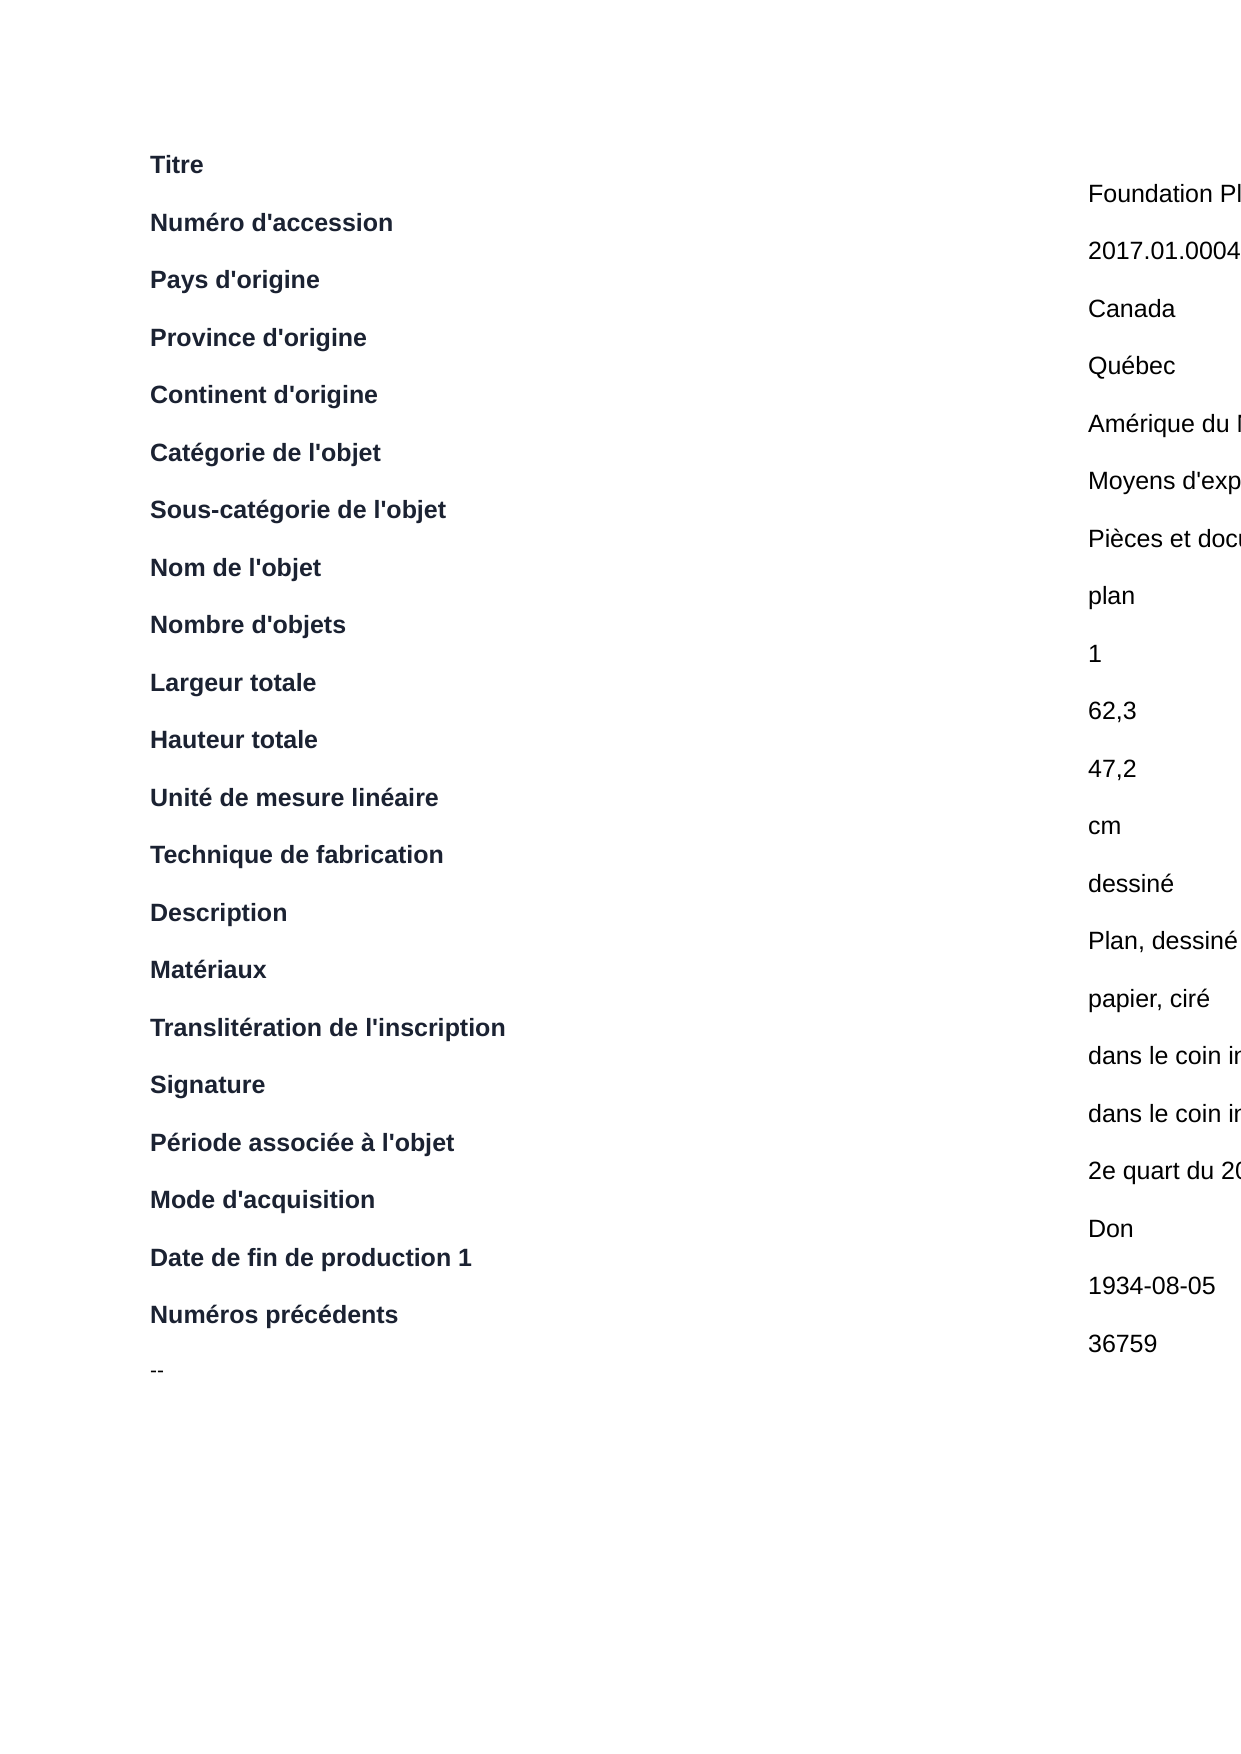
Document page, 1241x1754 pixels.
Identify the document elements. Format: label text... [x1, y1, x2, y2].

text dans le coin inférieur droit : J.C. M. [1088, 1099, 1240, 1127]
text Technique de fabrication [150, 840, 1090, 869]
text 2e quart du 20e siècle [1088, 1156, 1240, 1185]
text Largeur totale [150, 667, 1090, 696]
text Nombre d'objets [150, 610, 1090, 639]
text Description [150, 897, 1090, 926]
text Matériaux [150, 955, 1090, 984]
text Numéros précédents [150, 1300, 1090, 1329]
text Date de fin de production 1 [150, 1242, 1090, 1271]
text 47,2 [1088, 754, 1240, 782]
text Numéro d'accession [150, 207, 1090, 236]
text Catégorie de l'objet [150, 437, 1090, 466]
text Période associée à l'objet [150, 1127, 1090, 1156]
text Unité de mesure linéaire [150, 782, 1090, 811]
text Pays d'origine [150, 265, 1090, 294]
text Don [1088, 1214, 1240, 1242]
text Canada [1088, 294, 1240, 322]
text plan [1088, 581, 1240, 610]
text Nom de l'objet [150, 552, 1090, 581]
text Titre [150, 150, 1090, 179]
text Signature [150, 1070, 1090, 1099]
text -- [150, 1357, 1090, 1381]
text 1934-08-05 [1088, 1271, 1240, 1300]
text Translitération de l'inscription [150, 1012, 1090, 1041]
text 36759 [1088, 1329, 1240, 1357]
text papier, ciré [1088, 984, 1240, 1012]
text 62,3 [1088, 696, 1240, 725]
text Continent d'origine [150, 380, 1090, 409]
text dessiné [1088, 869, 1240, 897]
text Moyens d'expression [1088, 466, 1240, 495]
text 2017.01.0004 [1088, 236, 1240, 265]
text 1 [1088, 639, 1240, 667]
text Province d'origine [150, 322, 1090, 351]
text Foundation Plan 42 x 30 P.E.-I HOIST. [1088, 179, 1240, 207]
text Plan, dessiné au crayon, sur papier ciré brun. Trois vues en élévation et sur le côté droit, il y a trois dessins de boulon. Le numéro du plan est le 4-C. Le titre du plan : Foundation Plan 42 x 30 P.E.-I HOIST. [1088, 926, 1240, 955]
text Amérique du Nord [1088, 409, 1240, 437]
text Québec [1088, 351, 1240, 380]
text cm [1088, 811, 1240, 840]
text dans le coin inférieur droit : LAMAQUE GOLD MINES LTD. / Subject : FOUNDATION PLAN / For : 42 x 30 P.E.-I HOIST./ Drawn by : J. C. M. Sept 5/1934 / Checked by R. K. K. Sept 5/1934 / Scale : 1/2" = 1'=0" / No 4-C [1088, 1041, 1240, 1070]
text Pièces et documents [1088, 524, 1240, 552]
text Mode d'acquisition [150, 1185, 1090, 1214]
text Hauteur totale [150, 725, 1090, 754]
text Sous-catégorie de l'objet [150, 495, 1090, 524]
